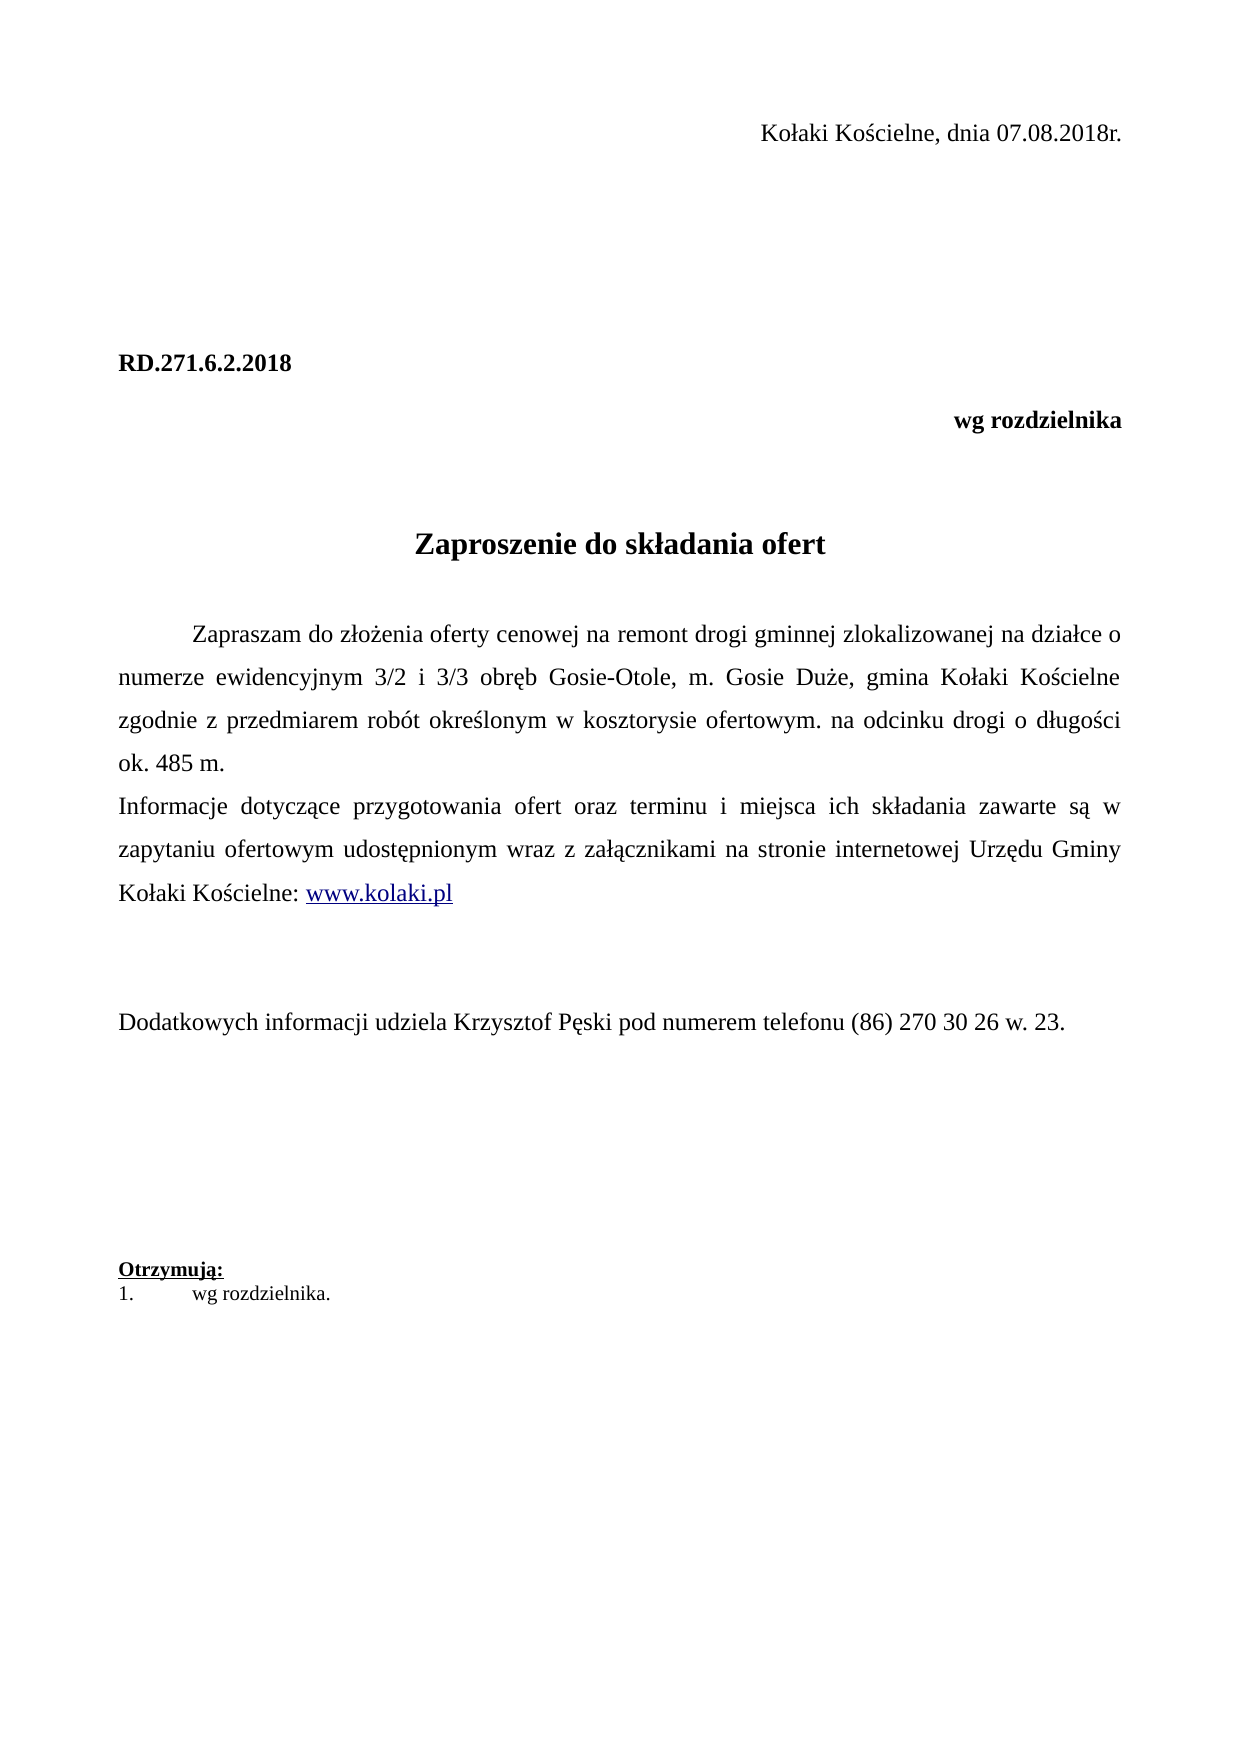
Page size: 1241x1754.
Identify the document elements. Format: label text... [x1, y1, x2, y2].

text Zaproszenie do składania ofert [118, 525, 1122, 561]
text Dodatkowych informacji udziela Krzysztof Pęski pod numerem telefonu (86) 270 30 26 w. 23. [118, 1007, 1122, 1036]
text RD.271.6.2.2018 [118, 348, 1122, 377]
text Kołaki Kościelne, dnia 07.08.2018r. [118, 118, 1122, 147]
text wg rozdzielnika [118, 406, 1122, 434]
text Zapraszam do złożenia oferty cenowej na remont drogi gminnej zlokalizowanej na działce o numerze ewidencyjnym 3/2 i 3/3 obręb Gosie-Otole, m. Gosie Duże, gmina Kołaki Kościelne zgodnie z przedmiarem robót określonym w kosztorysie ofertowym. na odcinku drogi o długości ok. 485 m. [118, 619, 1122, 777]
text Informacje dotyczące przygotowania ofert oraz terminu i miejsca ich składania zawarte są w zapytaniu ofertowym udostępnionym wraz z załącznikami na stronie internetowej Urzędu Gminy Kołaki Kościelne: www.kolaki.pl [118, 791, 1122, 906]
list wg rozdzielnika. [118, 1281, 1122, 1305]
text Otrzymują: [118, 1257, 1122, 1281]
